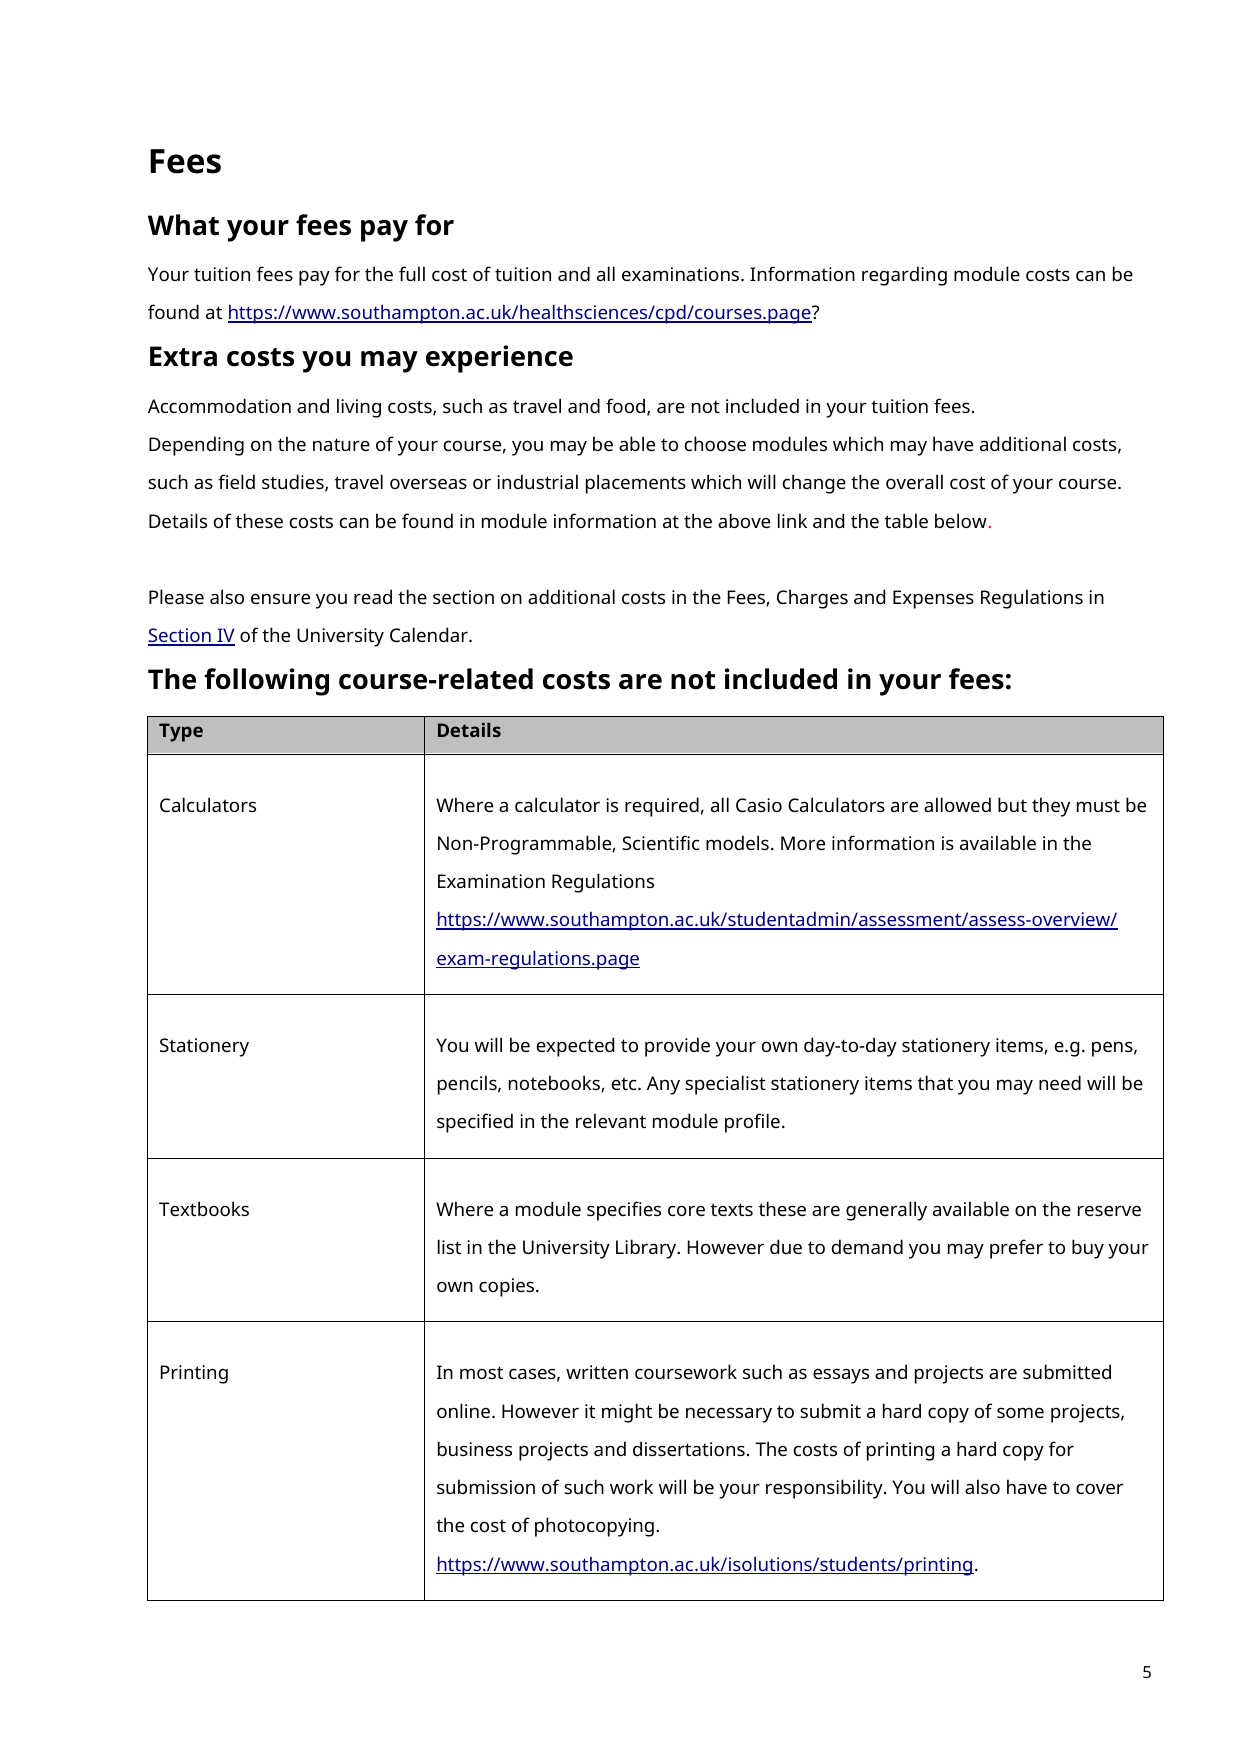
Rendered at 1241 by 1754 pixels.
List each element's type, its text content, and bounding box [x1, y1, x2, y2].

table_cell Stationery [148, 995, 424, 1157]
subtitle The following course-related costs are not included in your fees: [148, 661, 1152, 698]
table_cell Textbooks [148, 1159, 424, 1321]
table_cell Printing [148, 1322, 424, 1599]
subtitle Extra costs you may experience [148, 338, 1152, 375]
subtitle Fees [148, 138, 1152, 183]
table_cell Calculators [148, 755, 424, 994]
table_cell Where a calculator is required, all Casio Calculators are allowed but they must be Non-Programmable, Scientific models. More information is available in the Examination Regulations https://www.southampton.ac.uk/studentadmin/assessment/assess-overview/exam-regulations.page [425, 755, 1163, 994]
text Please also ensure you read the section on additional costs in the Fees, Charges and Expenses Regulations in Section IV of the University Calendar. [148, 584, 1152, 648]
text Accommodation and living costs, such as travel and food, are not included in your tuition fees. [148, 393, 1152, 419]
table_cell You will be expected to provide your own day-to-day stationery items, e.g. pens, pencils, notebooks, etc. Any specialist stationery items that you may need will be specified in the relevant module profile. [425, 995, 1163, 1157]
table_cell In most cases, written coursework such as essays and projects are submitted online. However it might be necessary to submit a hard copy of some projects, business projects and dissertations. The costs of printing a hard copy for submission of such work will be your responsibility. You will also have to cover the cost of photocopying. https://www.southampton.ac.uk/isolutions/students/printing. [425, 1322, 1163, 1599]
text Your tuition fees pay for the full cost of tuition and all examinations. Information regarding module costs can be found at https://www.southampton.ac.uk/healthsciences/cpd/courses.page? [148, 261, 1152, 325]
subtitle What your fees pay for [148, 206, 1152, 243]
table_header Details [425, 717, 1163, 753]
text Depending on the nature of your course, you may be able to choose modules which may have additional costs, such as field studies, travel overseas or industrial placements which will change the overall cost of your course. Details of these costs can be found in module information at the above link and the table below. [148, 431, 1152, 533]
table_header Type [148, 717, 424, 753]
table_cell Where a module specifies core texts these are generally available on the reserve list in the University Library. However due to demand you may prefer to buy your own copies. [425, 1159, 1163, 1321]
